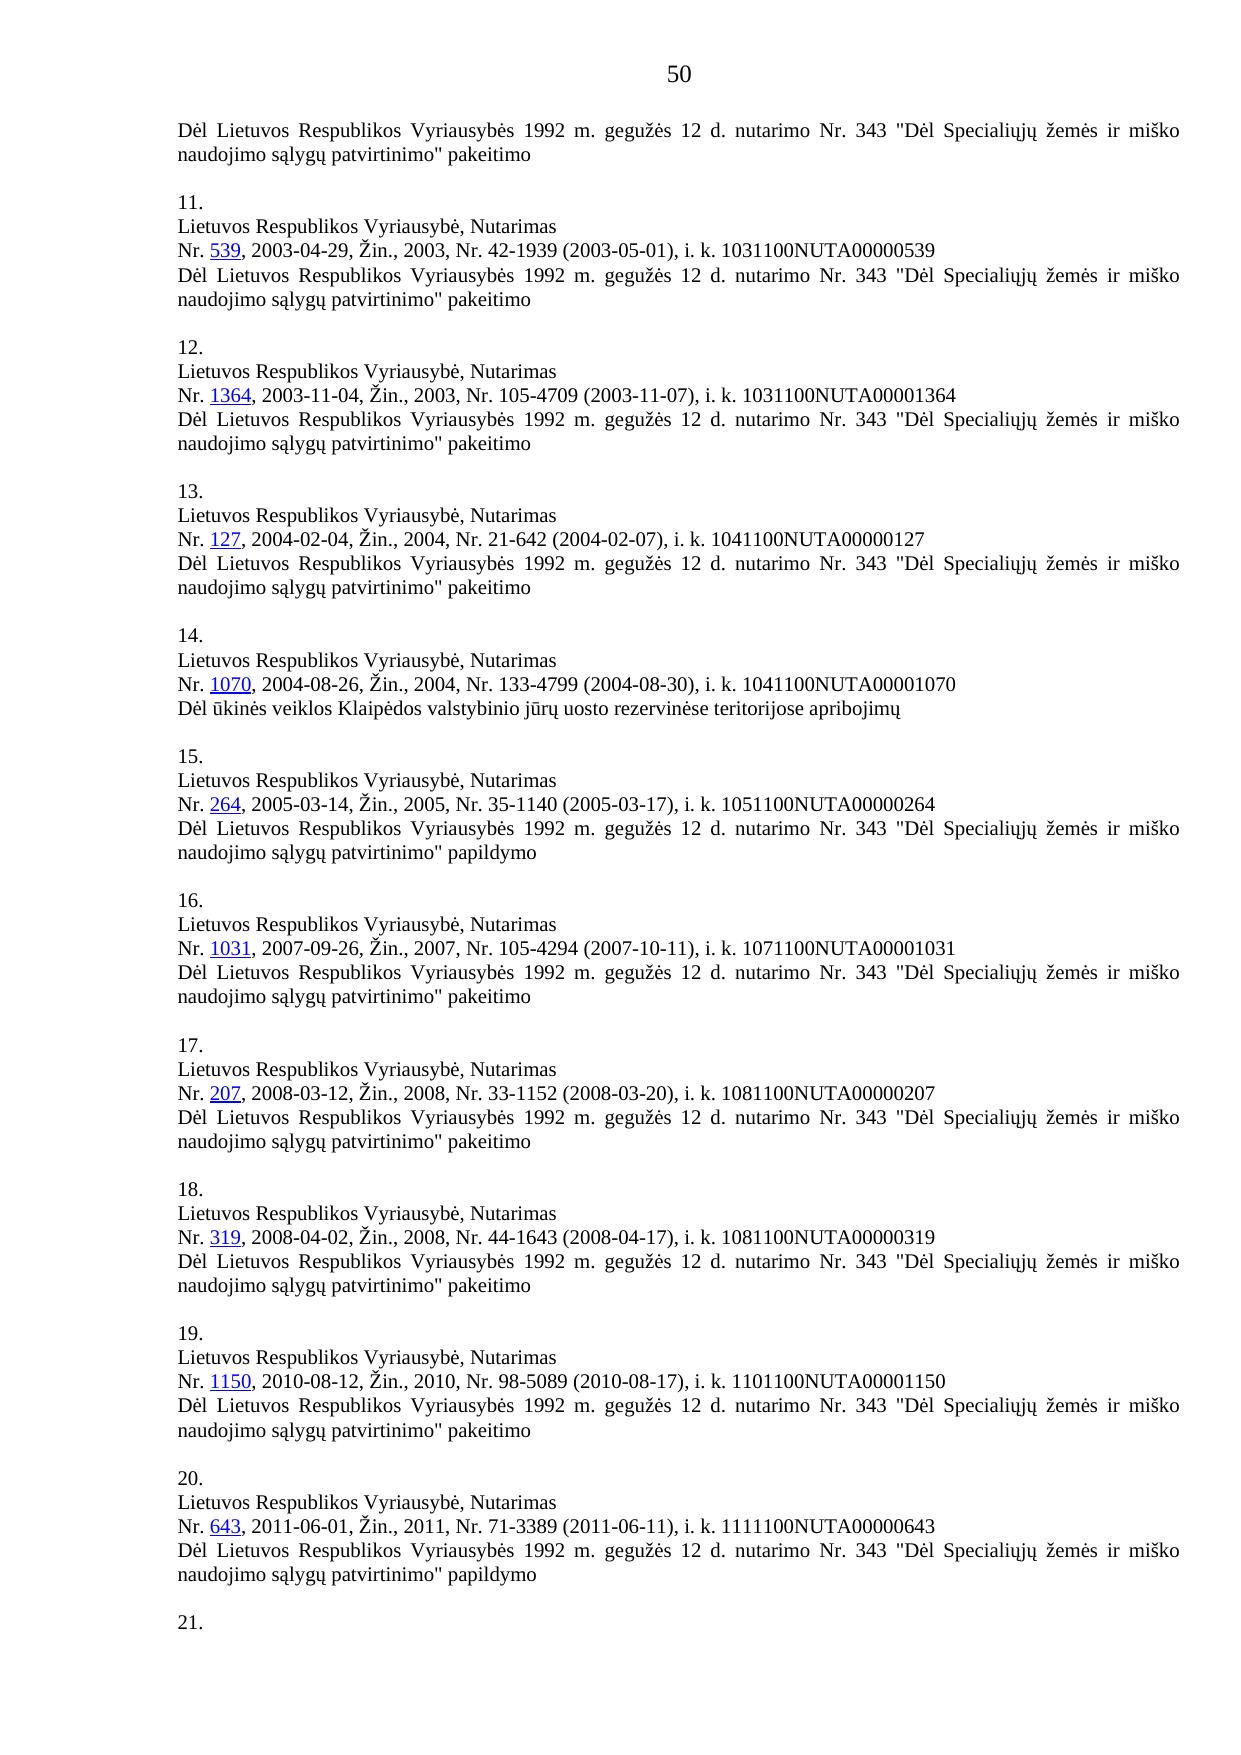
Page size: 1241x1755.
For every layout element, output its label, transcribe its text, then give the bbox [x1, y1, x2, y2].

text 20. [177, 1466, 1181, 1490]
text Lietuvos Respublikos Vyriausybė, Nutarimas [177, 1345, 1181, 1369]
text Dėl Lietuvos Respublikos Vyriausybės 1992 m. gegužės 12 d. nutarimo Nr. 343 "Dėl Specialiųjų žemės ir miško naudojimo sąlygų patvirtinimo" pakeitimo [177, 1105, 1181, 1153]
text Lietuvos Respublikos Vyriausybė, Nutarimas [177, 503, 1181, 527]
text Dėl Lietuvos Respublikos Vyriausybės 1992 m. gegužės 12 d. nutarimo Nr. 343 "Dėl Specialiųjų žemės ir miško naudojimo sąlygų patvirtinimo" papildymo [177, 1538, 1181, 1586]
text Nr. 127, 2004-02-04, Žin., 2004, Nr. 21-642 (2004-02-07), i. k. 1041100NUTA00000127 [177, 527, 1181, 551]
text Dėl Lietuvos Respublikos Vyriausybės 1992 m. gegužės 12 d. nutarimo Nr. 343 "Dėl Specialiųjų žemės ir miško naudojimo sąlygų patvirtinimo" papildymo [177, 816, 1181, 864]
text Dėl Lietuvos Respublikos Vyriausybės 1992 m. gegužės 12 d. nutarimo Nr. 343 "Dėl Specialiųjų žemės ir miško naudojimo sąlygų patvirtinimo" pakeitimo [177, 118, 1181, 166]
text 12. [177, 335, 1181, 359]
text Nr. 643, 2011-06-01, Žin., 2011, Nr. 71-3389 (2011-06-11), i. k. 1111100NUTA00000643 [177, 1514, 1181, 1538]
text Lietuvos Respublikos Vyriausybė, Nutarimas [177, 1057, 1181, 1081]
text Nr. 319, 2008-04-02, Žin., 2008, Nr. 44-1643 (2008-04-17), i. k. 1081100NUTA00000319 [177, 1225, 1181, 1249]
text Nr. 539, 2003-04-29, Žin., 2003, Nr. 42-1939 (2003-05-01), i. k. 1031100NUTA00000539 [177, 238, 1181, 262]
text Lietuvos Respublikos Vyriausybė, Nutarimas [177, 768, 1181, 792]
text Dėl Lietuvos Respublikos Vyriausybės 1992 m. gegužės 12 d. nutarimo Nr. 343 "Dėl Specialiųjų žemės ir miško naudojimo sąlygų patvirtinimo" pakeitimo [177, 407, 1181, 455]
text 17. [177, 1032, 1181, 1057]
text 14. [177, 623, 1181, 647]
text 21. [177, 1610, 1181, 1634]
text Dėl ūkinės veiklos Klaipėdos valstybinio jūrų uosto rezervinėse teritorijose apribojimų [177, 696, 1181, 720]
text 13. [177, 479, 1181, 503]
text Lietuvos Respublikos Vyriausybė, Nutarimas [177, 1201, 1181, 1225]
text Nr. 1150, 2010-08-12, Žin., 2010, Nr. 98-5089 (2010-08-17), i. k. 1101100NUTA00001150 [177, 1369, 1181, 1393]
text Nr. 1031, 2007-09-26, Žin., 2007, Nr. 105-4294 (2007-10-11), i. k. 1071100NUTA00001031 [177, 936, 1181, 960]
text Nr. 1070, 2004-08-26, Žin., 2004, Nr. 133-4799 (2004-08-30), i. k. 1041100NUTA00001070 [177, 672, 1181, 696]
text Dėl Lietuvos Respublikos Vyriausybės 1992 m. gegužės 12 d. nutarimo Nr. 343 "Dėl Specialiųjų žemės ir miško naudojimo sąlygų patvirtinimo" pakeitimo [177, 551, 1181, 599]
text 16. [177, 888, 1181, 912]
text Dėl Lietuvos Respublikos Vyriausybės 1992 m. gegužės 12 d. nutarimo Nr. 343 "Dėl Specialiųjų žemės ir miško naudojimo sąlygų patvirtinimo" pakeitimo [177, 960, 1181, 1008]
text Lietuvos Respublikos Vyriausybė, Nutarimas [177, 214, 1181, 238]
text Dėl Lietuvos Respublikos Vyriausybės 1992 m. gegužės 12 d. nutarimo Nr. 343 "Dėl Specialiųjų žemės ir miško naudojimo sąlygų patvirtinimo" pakeitimo [177, 1249, 1181, 1297]
text Nr. 264, 2005-03-14, Žin., 2005, Nr. 35-1140 (2005-03-17), i. k. 1051100NUTA00000264 [177, 792, 1181, 816]
text Lietuvos Respublikos Vyriausybė, Nutarimas [177, 912, 1181, 936]
text Nr. 1364, 2003-11-04, Žin., 2003, Nr. 105-4709 (2003-11-07), i. k. 1031100NUTA00001364 [177, 383, 1181, 407]
text 15. [177, 744, 1181, 768]
text 19. [177, 1321, 1181, 1345]
text Lietuvos Respublikos Vyriausybė, Nutarimas [177, 1490, 1181, 1514]
text Nr. 207, 2008-03-12, Žin., 2008, Nr. 33-1152 (2008-03-20), i. k. 1081100NUTA00000207 [177, 1081, 1181, 1105]
text Dėl Lietuvos Respublikos Vyriausybės 1992 m. gegužės 12 d. nutarimo Nr. 343 "Dėl Specialiųjų žemės ir miško naudojimo sąlygų patvirtinimo" pakeitimo [177, 262, 1181, 311]
text Lietuvos Respublikos Vyriausybė, Nutarimas [177, 359, 1181, 383]
text Dėl Lietuvos Respublikos Vyriausybės 1992 m. gegužės 12 d. nutarimo Nr. 343 "Dėl Specialiųjų žemės ir miško naudojimo sąlygų patvirtinimo" pakeitimo [177, 1393, 1181, 1442]
text 18. [177, 1177, 1181, 1201]
text 11. [177, 190, 1181, 214]
text Lietuvos Respublikos Vyriausybė, Nutarimas [177, 647, 1181, 672]
